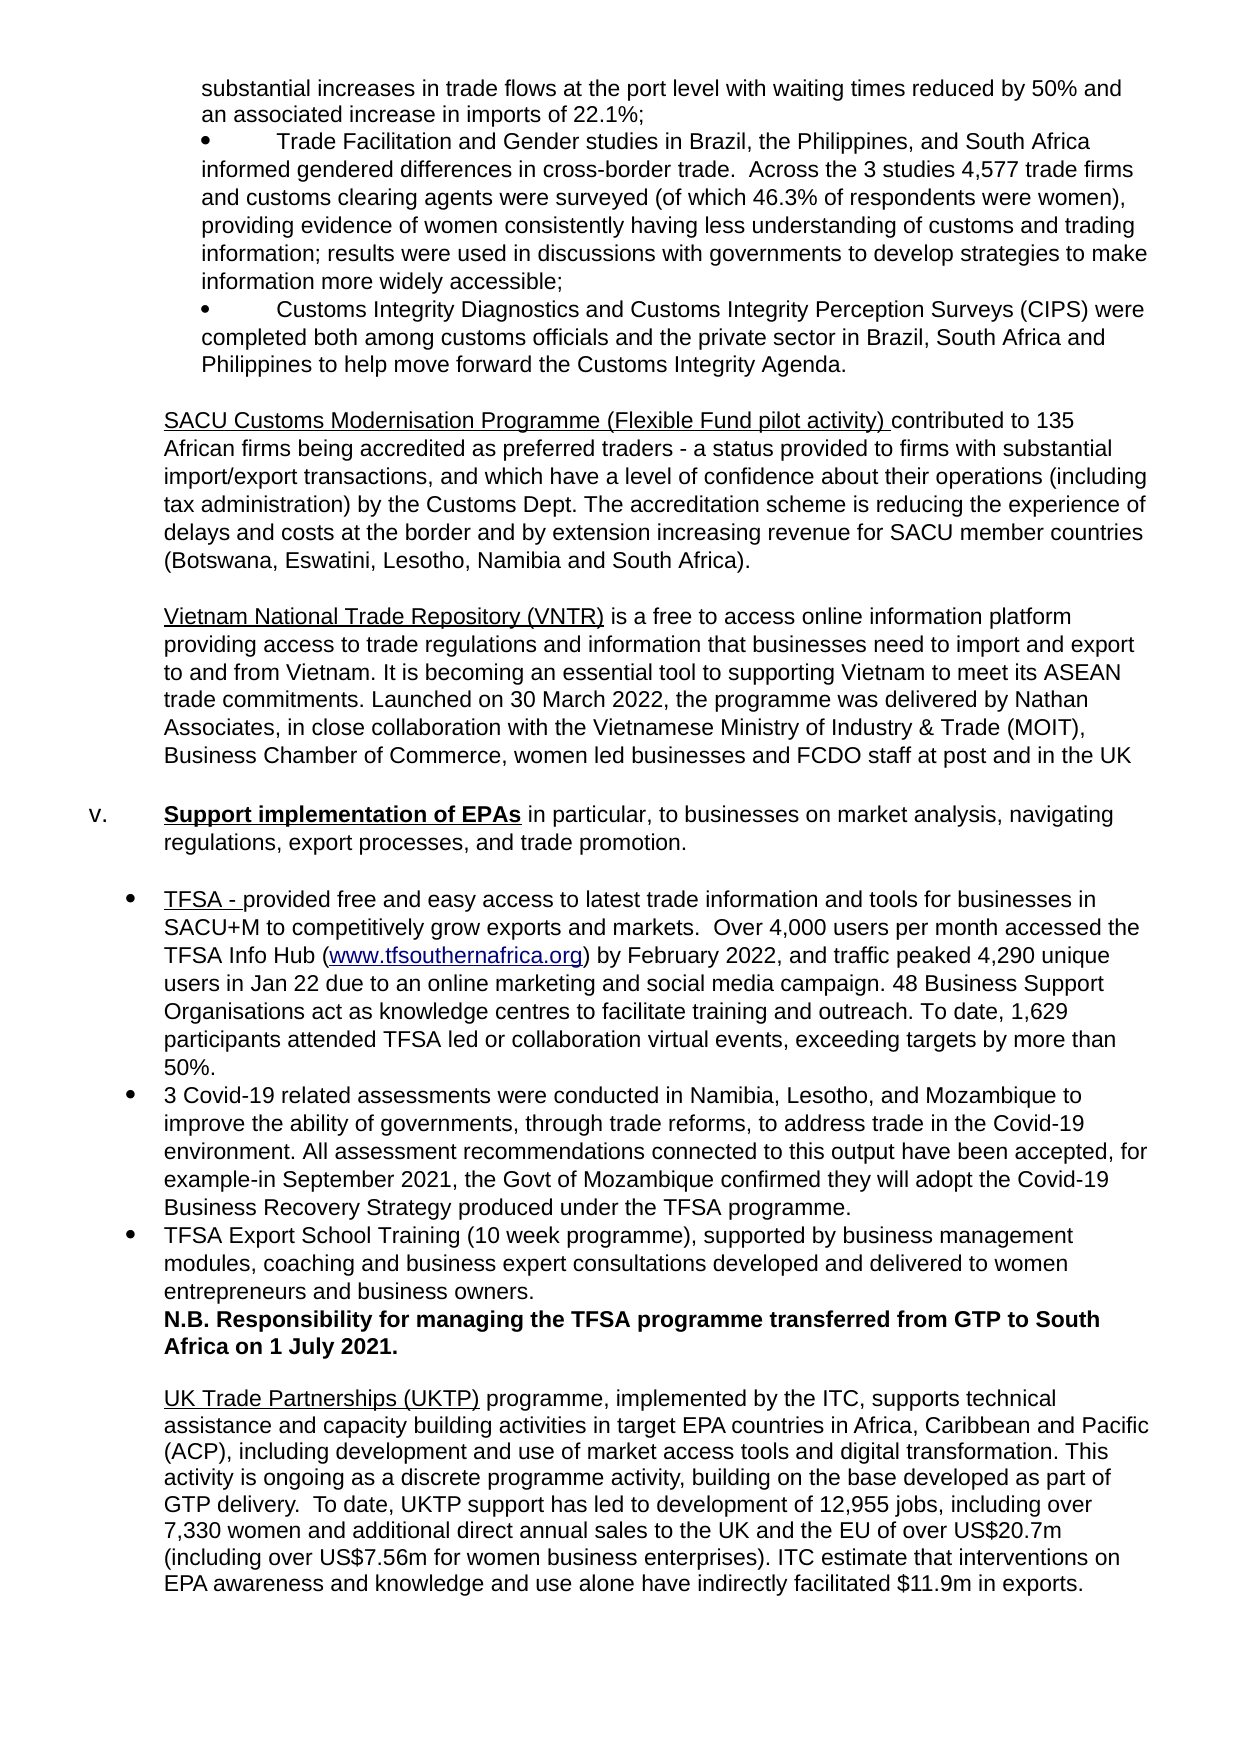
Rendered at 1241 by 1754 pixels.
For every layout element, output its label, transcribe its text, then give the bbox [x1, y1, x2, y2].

text Vietnam National Trade Repository (VNTR) is a free to access online information platform providing access to trade regulations and information that businesses need to import and export to and from Vietnam. It is becoming an essential tool to supporting Vietnam to meet its ASEAN trade commitments. Launched on 30 March 2022, the programme was delivered by Nathan Associates, in close collaboration with the Vietnamese Ministry of Industry & Trade (MOIT), Business Chamber of Commerce, women led businesses and FCDO staff at post and in the UK [164, 603, 1152, 769]
text SACU Customs Modernisation Programme (Flexible Fund pilot activity) contributed to 135 African firms being accredited as preferred traders - a status provided to firms with substantial import/export transactions, and which have a level of confidence about their operations (including tax administration) by the Customs Dept. The accreditation scheme is reducing the experience of delays and costs at the border and by extension increasing revenue for SACU member countries (Botswana, Eswatini, Lesotho, Namibia and South Africa). [164, 407, 1152, 573]
list TFSA - provided free and easy access to latest trade information and tools for businesses in SACU+M to competitively grow exports and markets. Over 4,000 users per month accessed the TFSA Info Hub (www.tfsouthernafrica.org) by February 2022, and traffic peaked 4,290 unique users in Jan 22 due to an online marketing and social media campaign. 48 Business Support Organisations act as knowledge centres to facilitate training and outreach. To date, 1,629 participants attended TFSA led or collaboration virtual events, exceeding targets by more than 50%. [126, 886, 1152, 1080]
list TFSA Export School Training (10 week programme), supported by business management modules, coaching and business expert consultations developed and delivered to women entrepreneurs and business owners. [126, 1222, 1152, 1305]
list Support implementation of EPAs in particular, to businesses on market analysis, navigating regulations, export processes, and trade promotion. [89, 799, 1152, 856]
list 3 Covid-19 related assessments were conducted in Namibia, Lesotho, and Mozambique to improve the ability of governments, through trade reforms, to address trade in the Covid-19 environment. All assessment recommendations connected to this output have been accepted, for example-in September 2021, the Govt of Mozambique confirmed they will adopt the Covid-19 Business Recovery Strategy produced under the TFSA programme. [126, 1082, 1152, 1220]
list substantial increases in trade flows at the port level with waiting times reduced by 50% and an associated increase in imports of 22.1%; [201, 75, 1152, 128]
list UK Trade Partnerships (UKTP) programme, implemented by the ITC, supports technical assistance and capacity building activities in target EPA countries in Africa, Caribbean and Pacific (ACP), including development and use of market access tools and digital transformation. This activity is ongoing as a discrete programme activity, building on the base developed as part of GTP delivery. To date, UKTP support has led to development of 12,955 jobs, including over 7,330 women and additional direct annual sales to the UK and the EU of over US$20.7m (including over US$7.56m for women business enterprises). ITC estimate that interventions on EPA awareness and knowledge and use alone have indirectly facilitated $11.9m in exports. [164, 1385, 1152, 1596]
list Customs Integrity Diagnostics and Customs Integrity Perception Surveys (CIPS) were completed both among customs officials and the private sector in Brazil, South Africa and Philippines to help move forward the Customs Integrity Agenda. [201, 296, 1152, 378]
text N.B. Responsibility for managing the TFSA programme transferred from GTP to South Africa on 1 July 2021. [164, 1306, 1152, 1359]
list Trade Facilitation and Gender studies in Brazil, the Philippines, and South Africa informed gendered differences in cross-border trade. Across the 3 studies 4,577 trade firms and customs clearing agents were surveyed (of which 46.3% of respondents were women), providing evidence of women consistently having less understanding of customs and trading information; results were used in discussions with governments to develop strategies to make information more widely accessible; [201, 128, 1152, 294]
